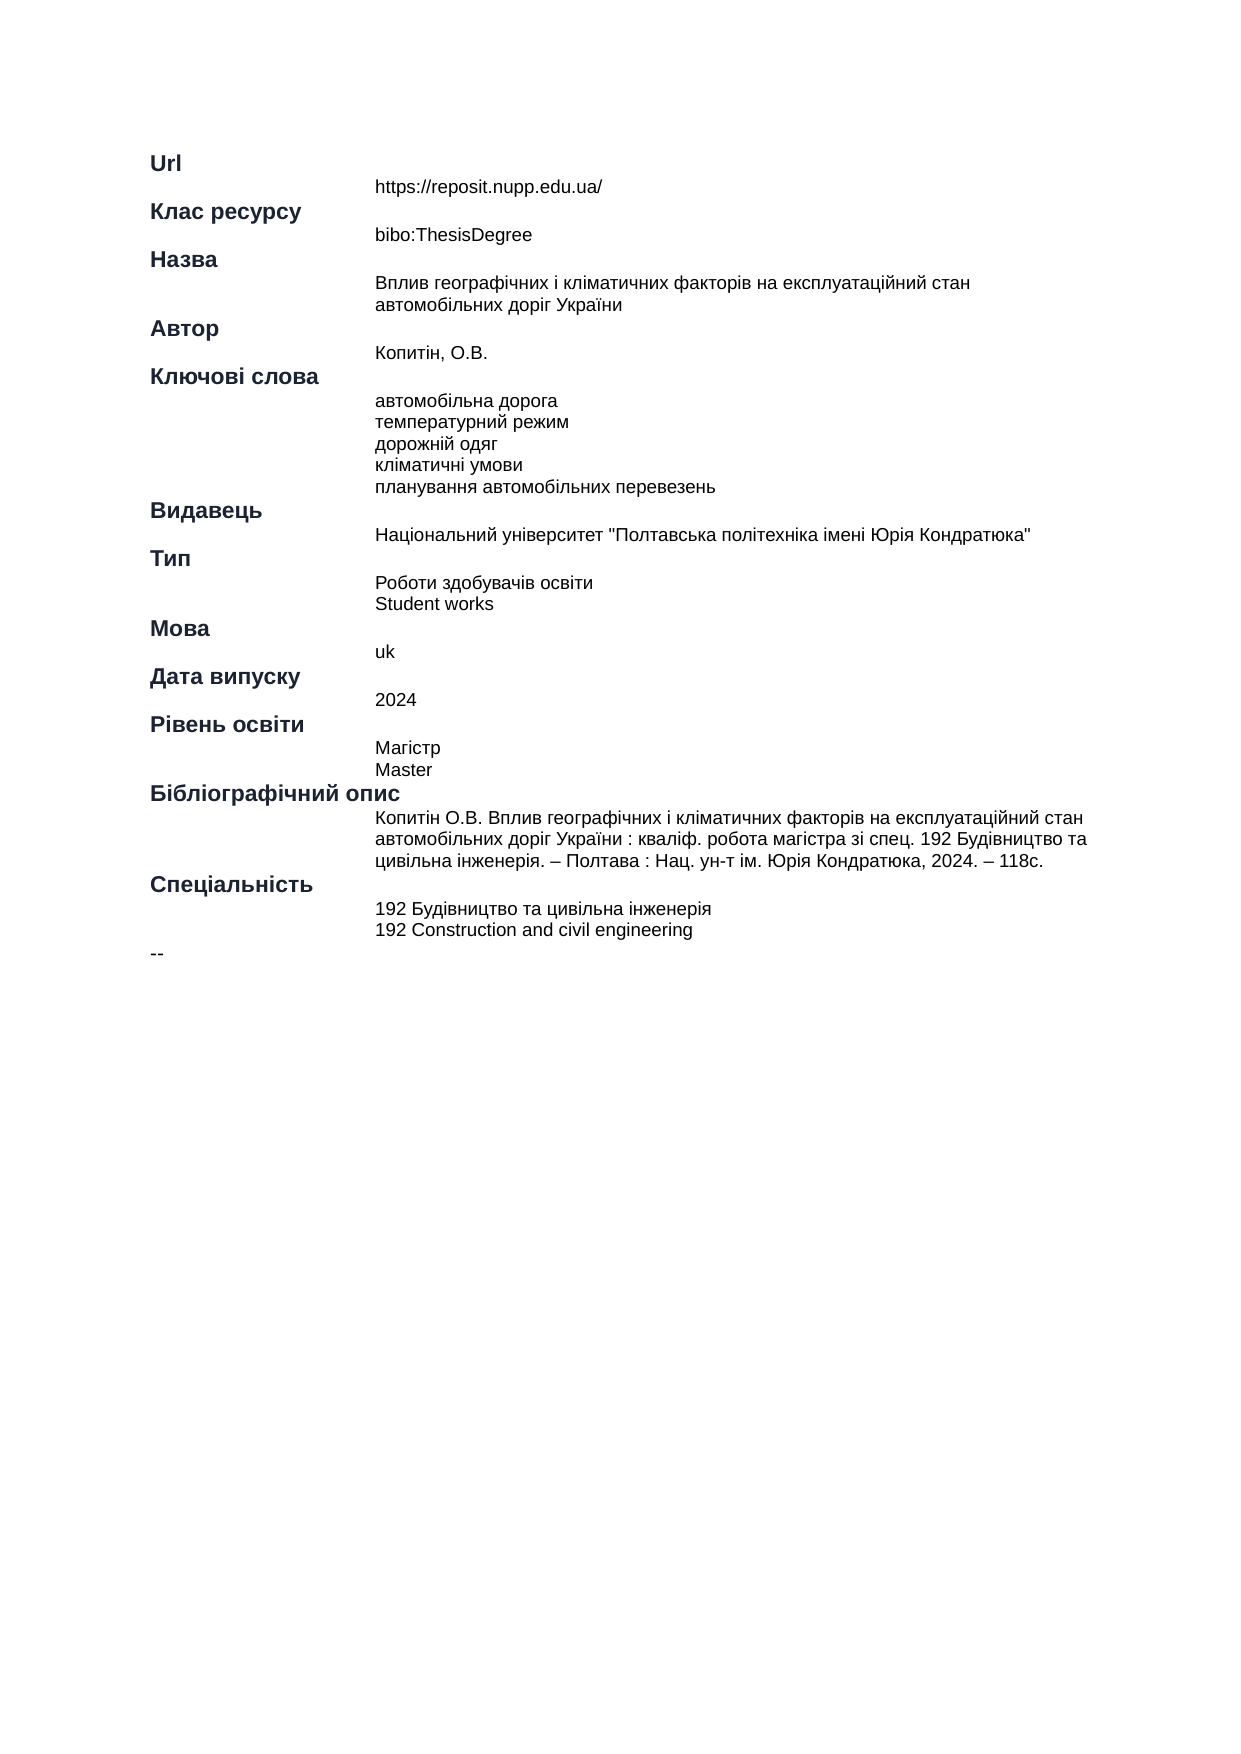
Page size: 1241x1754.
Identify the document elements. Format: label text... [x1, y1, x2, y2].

text Клас ресурсу [150, 198, 1090, 224]
text Вплив географічних і кліматичних факторів на експлуатаційний стан автомобільних доріг України [375, 272, 1090, 315]
text температурний режим [375, 411, 1090, 433]
text Магістр [375, 737, 1090, 758]
text Спеціальність [150, 871, 1090, 897]
text https://reposit.nupp.edu.ua/ [375, 176, 1090, 198]
text Копитін, О.В. [375, 342, 1090, 363]
text Master [375, 758, 1090, 780]
text -- [150, 941, 1090, 964]
text Видавець [150, 497, 1090, 524]
text Копитін О.В. Вплив географічних і кліматичних факторів на експлуатаційний стан автомобільних доріг України : кваліф. робота магістра зі спец. 192 Будівництво та цивільна інженерія. – Полтава : Нац. ун-т ім. Юрія Кондратюка, 2024. – 118с. [375, 806, 1090, 871]
text планування автомобільних перевезень [375, 476, 1090, 497]
text Url [150, 150, 1090, 176]
text Student works [375, 593, 1090, 615]
text Національний університет "Полтавська політехніка імені Юрія Кондратюка" [375, 524, 1090, 545]
text Рівень освіти [150, 711, 1090, 737]
text Бібліографічний опис [150, 780, 1090, 806]
text 2024 [375, 689, 1090, 711]
text Тип [150, 545, 1090, 572]
text Ключові слова [150, 363, 1090, 389]
text Дата випуску [150, 663, 1090, 689]
text uk [375, 641, 1090, 663]
text дорожній одяг [375, 433, 1090, 454]
text кліматичні умови [375, 454, 1090, 476]
text автомобільна дорога [375, 389, 1090, 411]
text Автор [150, 315, 1090, 342]
text 192 Construction and civil engineering [375, 919, 1090, 941]
text 192 Будівництво та цивільна інженерія [375, 897, 1090, 919]
text bibo:ThesisDegree [375, 224, 1090, 246]
text Мова [150, 615, 1090, 641]
text Назва [150, 246, 1090, 272]
text Роботи здобувачів освіти [375, 572, 1090, 593]
